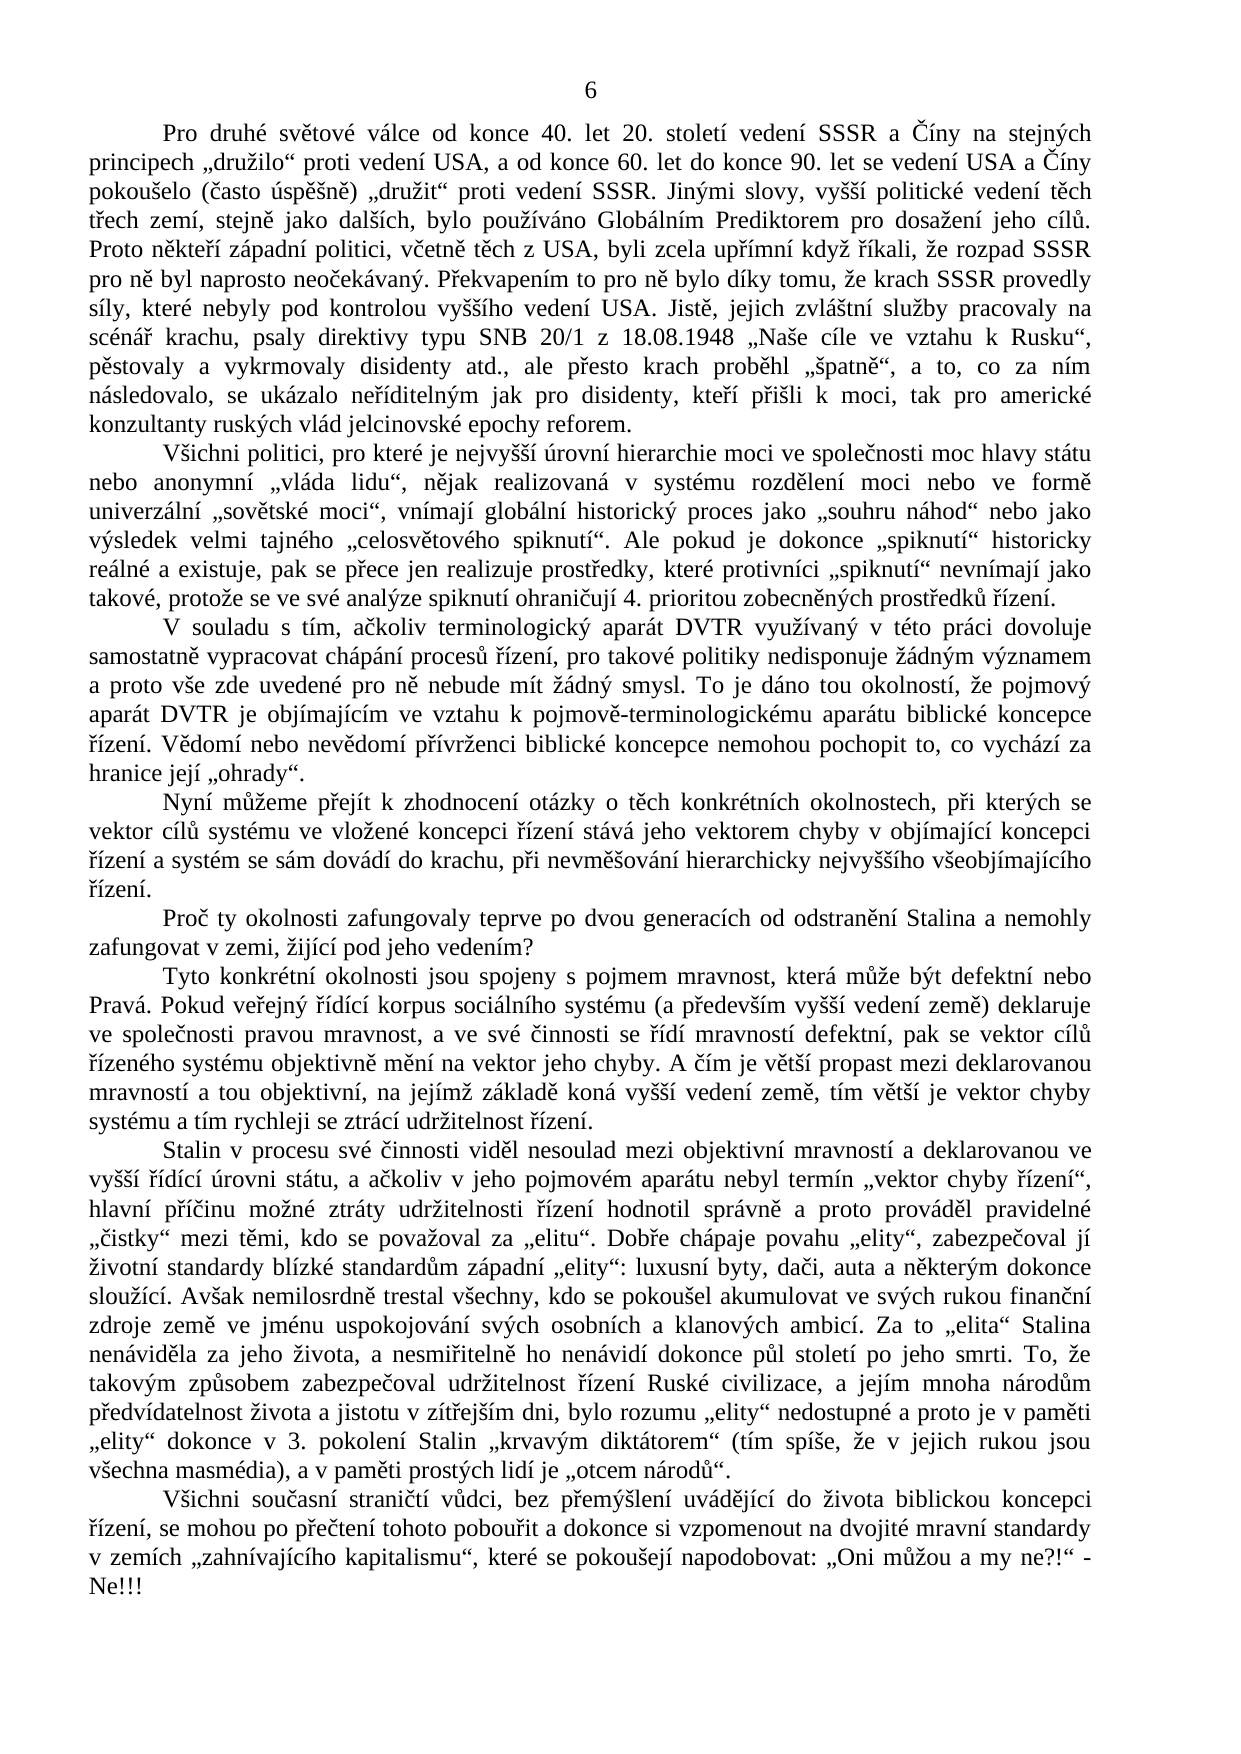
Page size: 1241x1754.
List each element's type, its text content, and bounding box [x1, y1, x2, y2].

text Proč ty okolnosti zafungovaly teprve po dvou generacích od odstranění Stalina a nemohly zafungovat v zemi, žijící pod jeho vedením? [89, 903, 1092, 961]
text Stalin v procesu své činnosti viděl nesoulad mezi objektivní mravností a deklarovanou ve vyšší řídící úrovni státu, a ačkoliv v jeho pojmovém aparátu nebyl termín „vektor chyby řízení“, hlavní příčinu možné ztráty udržitelnosti řízení hodnotil správně a proto prováděl pravidelné „čistky“ mezi těmi, kdo se považoval za „elitu“. Dobře chápaje povahu „elity“, zabezpečoval jí životní standardy blízké standardům západní „elity“: luxusní byty, dači, auta a některým dokonce sloužící. Avšak nemilosrdně trestal všechny, kdo se pokoušel akumulovat ve svých rukou finanční zdroje země ve jménu uspokojování svých osobních a klanových ambicí. Za to „elita“ Stalina nenáviděla za jeho života, a nesmiřitelně ho nenávidí dokonce půl století po jeho smrti. To, že takovým způsobem zabezpečoval udržitelnost řízení Ruské civilizace, a jejím mnoha národům předvídatelnost života a jistotu v zítřejším dni, bylo rozumu „elity“ nedostupné a proto je v paměti „elity“ dokonce v 3. pokolení Stalin „krvavým diktátorem“ (tím spíše, že v jejich rukou jsou všechna masmédia), a v paměti prostých lidí je „otcem národů“. [89, 1135, 1092, 1484]
text Tyto konkrétní okolnosti jsou spojeny s pojmem mravnost, která může být defektní nebo Pravá. Pokud veřejný řídící korpus sociálního systému (a především vyšší vedení země) deklaruje ve společnosti pravou mravnost, a ve své činnosti se řídí mravností defektní, pak se vektor cílů řízeného systému objektivně mění na vektor jeho chyby. A čím je větší propast mezi deklarovanou mravností a tou objektivní, na jejímž základě koná vyšší vedení země, tím větší je vektor chyby systému a tím rychleji se ztrácí udržitelnost řízení. [89, 961, 1092, 1135]
text Všichni současní straničtí vůdci, bez přemýšlení uvádějící do života biblickou koncepci řízení, se mohou po přečtení tohoto pobouřit a dokonce si vzpomenout na dvojité mravní standardy v zemích „zahnívajícího kapitalismu“, které se pokoušejí napodobovat: „Oni můžou a my ne?!“ - Ne!!! [89, 1484, 1092, 1600]
text Nyní můžeme přejít k zhodnocení otázky o těch konkrétních okolnostech, při kterých se vektor cílů systému ve vložené koncepci řízení stává jeho vektorem chyby v objímající koncepci řízení a systém se sám dovádí do krachu, při nevměšování hierarchicky nejvyššího všeobjímajícího řízení. [89, 787, 1092, 903]
text V souladu s tím, ačkoliv terminologický aparát DVTR využívaný v této práci dovoluje samostatně vypracovat chápání procesů řízení, pro takové politiky nedisponuje žádným významem a proto vše zde uvedené pro ně nebude mít žádný smysl. To je dáno tou okolností, že pojmový aparát DVTR je objímajícím ve vztahu k pojmově-terminologickému aparátu biblické koncepce řízení. Vědomí nebo nevědomí přívrženci biblické koncepce nemohou pochopit to, co vychází za hranice její „ohrady“. [89, 612, 1092, 787]
text Pro druhé světové válce od konce 40. let 20. století vedení SSSR a Číny na stejných principech „družilo“ proti vedení USA, a od konce 60. let do konce 90. let se vedení USA a Číny pokoušelo (často úspěšně) „družit“ proti vedení SSSR. Jinými slovy, vyšší politické vedení těch třech zemí, stejně jako dalších, bylo používáno Globálním Prediktorem pro dosažení jeho cílů. Proto někteří západní politici, včetně těch z USA, byli zcela upřímní když říkali, že rozpad SSSR pro ně byl naprosto neočekávaný. Překvapením to pro ně bylo díky tomu, že krach SSSR provedly síly, které nebyly pod kontrolou vyššího vedení USA. Jistě, jejich zvláštní služby pracovaly na scénář krachu, psaly direktivy typu SNB 20/1 z 18.08.1948 „Naše cíle ve vztahu k Rusku“, pěstovaly a vykrmovaly disidenty atd., ale přesto krach proběhl „špatně“, a to, co za ním následovalo, se ukázalo neříditelným jak pro disidenty, kteří přišli k moci, tak pro americké konzultanty ruských vlád jelcinovské epochy reforem. [89, 118, 1092, 438]
text Všichni politici, pro které je nejvyšší úrovní hierarchie moci ve společnosti moc hlavy státu nebo anonymní „vláda lidu“, nějak realizovaná v systému rozdělení moci nebo ve formě univerzální „sovětské moci“, vnímají globální historický proces jako „souhru náhod“ nebo jako výsledek velmi tajného „celosvětového spiknutí“. Ale pokud je dokonce „spiknutí“ historicky reálné a existuje, pak se přece jen realizuje prostředky, které protivníci „spiknutí“ nevnímají jako takové, protože se ve své analýze spiknutí ohraničují 4. prioritou zobecněných prostředků řízení. [89, 438, 1092, 612]
